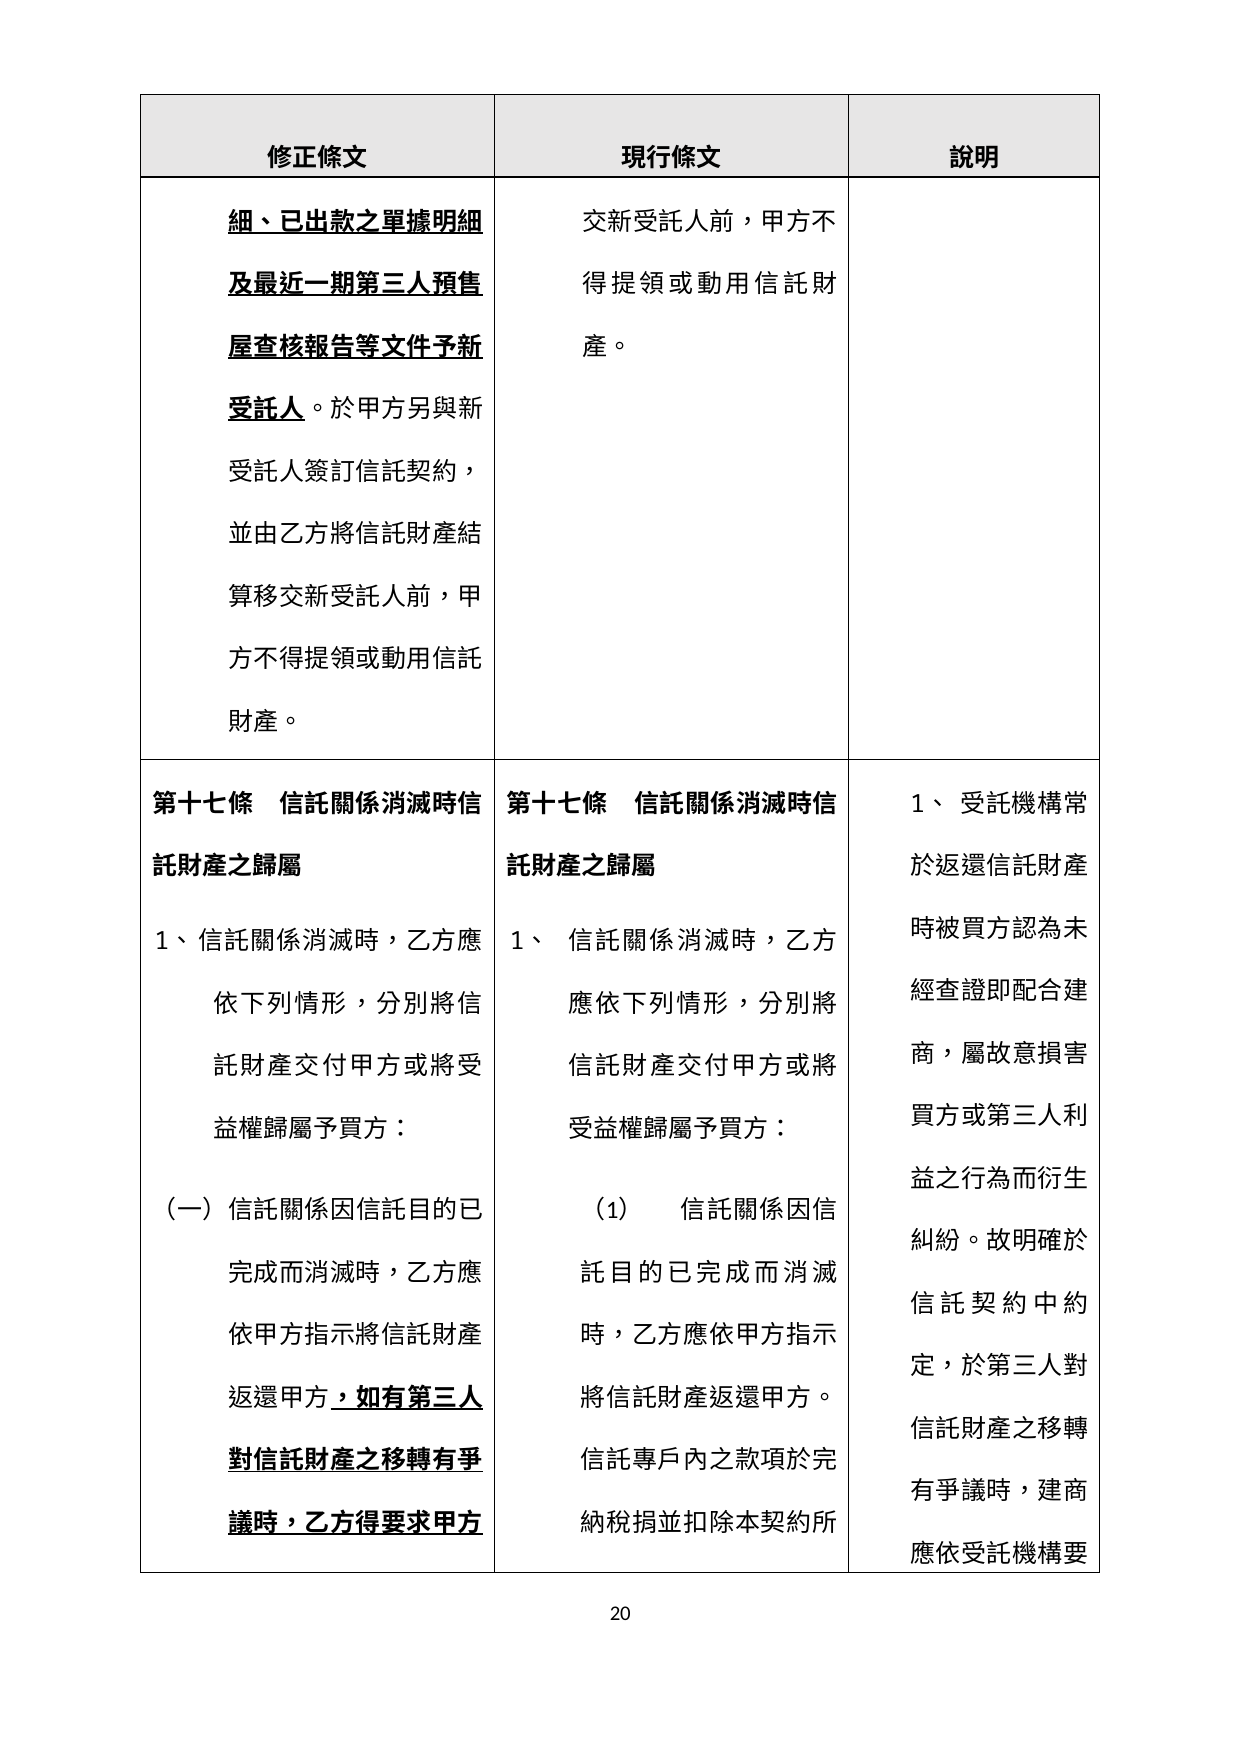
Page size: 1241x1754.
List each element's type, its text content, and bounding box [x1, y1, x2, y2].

table_cell 第十七條 信託關係消滅時信託財產之歸屬 信託關係消滅時，乙方應依下列情形，分別將信託財產交付甲方或將受益權歸屬予買方： （一）信託關係因信託目的已完成而消滅時，乙方應依甲方指示將信託財產返還甲方，如有第三人對信託財產之移轉有爭議時，乙方得要求甲方提出澄清或說明，乙方亦得將信託財產返還甲方，由甲方自行釐清爭議。信託專戶內之款項於完納稅捐並扣除本契約所應支付之信託報酬及各項費用後，如有剩餘，返還甲方，如有不足，應由甲方負責償還，並視為乙方對信託財產有處分權，甲方就乙方處分信託財產之結果不得異議。買方於信託關係消滅後，如發現工程品質有瑕疵或有第三人設定權利之情形，該「物之瑕疵」或「權利瑕疵」應由甲方自行處理。如尚存有甲方應負擔之相關費用（包括但不限於稅捐、管理費）時，亦同。 （二）於發生本契約第二條第四項「特定事由」時，除有應依法院強制執行之裁定、命令辦理者外，甲方所享有價金信託之受益權應歸屬於買方，乙方應依下列方式辦理： 甲方所享有價金信託之受益權，係指甲方對信託專戶之財產於專款專用後剩餘信託財產之受益請求權。 信託專戶之財產經結算，並扣除信託報酬及處理信託事務之相關必要費用後，如已無剩餘信託財產可供分配予買方時，乙方應即依甲方已提供之買方資訊辦理通知，並於查詢網頁公告信託財產之結算資訊。 經扣除前目信託報酬及相關必要費用後，倘尚有剩餘信託財產可供分配，乙方應即依甲方已提供之資訊通知買方，並由受通知之買方於乙方所定期間內提出買賣契約正本及繳款憑證等證明文件，供乙方確認買方身分及計算個別買方應受移轉之受益權比例。 前目所稱受益權比例，係按各買方交付信託金額占全體買方交付信託金額比例計算，其數額及相關資訊應以乙方於查詢網頁所公告內容（即自甲方所取得之契約編號、買方繳款明細等資訊）為準；乙方應將可供分配之信託財產依前述受益權比例分配予買方，並得視需要依本契約附件一所載受益權人會議規則通知預售屋買方召開「受益權人會議」，討論有關信託財產之分配事宜、報告信託財產目前之狀況或可供分配之信託財產依受益權比例計算分配之結果。 甲方未依本契約約定支付相關稅費及清償一切債務前，乙方得拒絕返還信託財產，甲方不得異議。 [141, 760, 494, 1572]
table_cell 第十六條 本契約之解除及終止 本契約因信託目的已完成（甲方就建案已完工並達交屋狀態時）或信託目的無法完成（本契約第二條第四項「特定事由」發生時）而消滅，並應依第十七條第一項之約定辦理。 本契約於符合下列條件之一時，得提前終止，並應依第三項之約定辦理： （一）甲方已向乙方提出其對買方提供其他替代履約擔保機制之證明者； （二） 本契約所定受託人義務已有新受託人同意並承諾接續履行至本信託契約存續期間屆滿，且經甲方與該新受託人簽訂後續信託契約者； 本契約有前項所定之提前終止情事時，應依下列約定辦理： （一）前項第一款所稱甲方已向乙方提出其對買方提供其他替代之履約擔保機制之證明，應包含本契約與後續其他替代履約擔保機制之銜接與責任劃分，此時並應依本契約第十七條第一項第一款之約定辦理。 （二）前項第二款所稱甲方與新受託人簽訂之後續信託契約應包含其與本契約之銜接與責任劃分，此時並應由乙方依約將信託財產交付予新受託人。於甲方另與新受託人簽訂信託契約，並由乙方將信託財產結算移交新受託人前，甲方不得提領或動用信託財產。 [495, 178, 848, 759]
table_cell 第十六條 本契約之解除及終止 本契約因信託目的已完成（甲方就建案已完工並達交屋狀態時）或信託目的無法完成（本契約第二條第四項「特定事由」發生時）而消滅，並應依第十七條第一項之約定辦理。 本契約於符合下列條件之一時，得提前終止，並應依第三項之約定辦理： （一）甲方已向乙方提出其對買方提供其他替代履約擔保機制之證明者； （二） 本契約所定受託人義務已有新受託人同意並承諾接續履行至本信託契約存續期間屆滿，且經甲方與該新受託人簽訂後續信託契約者； （三）甲方與乙方締約後，如因無預售之情形而無繼續進行信託之必要時，經乙方確認甲方所稱之情形無誤者。 本契約有前項所定之提前終止情事時，應依下列約定辦理： （一）前項第一款所稱甲方已向乙方提出其對買方提供其他替代之履約擔保機制之證明，應包含本契約與後續其他替代履約擔保機制之銜接與責任劃分，此時並應依本契約第十七條第一項第一款之約定辦理。 （二）前項第二款所稱甲方與新受託人簽訂之後續信託契約應包含其與本契約之銜接與責任劃分，此時並應由乙方依約將信託財產交付予新受託人，且甲乙雙方應協助提供最新預售屋銷售明細、已出款之單據明細及最近一期第三人預售屋查核報告等文件予新受託人。於甲方另與新受託人簽訂信託契約，並由乙方將信託財產結算移交新受託人前，甲方不得提領或動用信託財產。 [141, 178, 494, 759]
table_header 修正條文 [141, 95, 494, 176]
table_header 說明 [849, 95, 1099, 176]
table_cell 第十七條 信託關係消滅時信託財產之歸屬 信託關係消滅時，乙方應依下列情形，分別將信託財產交付甲方或將受益權歸屬予買方： 信託關係因信託目的已完成而消滅時，乙方應依甲方指示將信託財產返還甲方。信託專戶內之款項於完納稅捐並扣除本契約所應支付之信託報酬及各項費用後，如有剩餘，返還甲方，如有不足，應由甲方負責償還。買方於信託關係消滅後，如發現工程品質有瑕疵或有第三人設定權利之情形，該「物之瑕疵」或「權利瑕疵」應由甲方自行處理。如尚存有甲方應負擔之相關費用（包括但不限於稅捐、管理費）時，亦同。 （二）於發生本契約第二條第四項「特定事由」時，除有應依法院強制執行之裁定、命令辦理者外，甲方所享有價金信託之受益權應歸屬於買方，乙方應依下列方式辦理： 甲方所享有價金信託之受益權，係指甲方對信託專戶之財產於專款專用後剩餘信託財產之受益請求權。 信託專戶之財產經結算，並扣除信託報酬及處理信託事務之相關必要費用後，如已無剩餘信託財產可供分配予買方時，乙方應即依甲方已提供之買方資訊辦理通知，並於查詢網頁公告信託財產之結算資訊。 經扣除前目信託報酬及相關必要費用後，倘尚有剩餘信託財產可供分配，乙方應即依甲方已提供之資訊通知買方，並由受通知之買方於乙方所定期間內提出買賣契約正本及繳款憑證等證明文件，供乙方確認買方身分及計算個別買方應受移轉之受益權比例。 前目所稱受益權比例，係按各買方交付信託金額占全體買方交付信託金額比例計算，其數額及相關資訊應以乙方於查詢網頁所公告內容（即自甲方所取得之契約編號、買方繳款明細等資訊）為準；乙方應將可供分配之信託財產依前述受益權比例分配予買方，並得視需要依本契約附件一所載受益權人會議規則通知預售屋買方召開「受益權人會議」，討論有關信託財產之分配事宜、報告信託財產目前之狀況或可供分配之信託財產依受益權比例計算分配之結果。 甲方未依本契約約定支付相關稅費及清償一切債務前，乙方得拒絕返還信託財產，甲方不得異議。 [495, 760, 848, 1572]
table_cell 受託機構常於返還信託財產時被買方認為未經查證即配合建商，屬故意損害買方或第三人利益之行為而衍生糾紛。故明確於信託契約中約定，於第三人對信託財產之移轉有爭議時，建商應依受託機構要 [849, 760, 1099, 1572]
table_cell 配合應行注意事項第十條第一項增訂信託契約得合意終止之情形，爰新增第二項第三款。 實務上建商於建案進行中，可能有更換受託機構之需求，為免新受託機構如未能掌握建商所交付前一受託機構的資料或建商提供的資訊不完整，間接造成新受託機構日後管理及查核之困擾，應行注意事項修訂第十條第二項，以便利新受託機構建檔買方資料及釐清受託金額與買方權利之責任，配合此修訂，爰修訂第三項第二款之文字。 [849, 178, 1099, 759]
table_header 現行條文 [495, 95, 848, 176]
